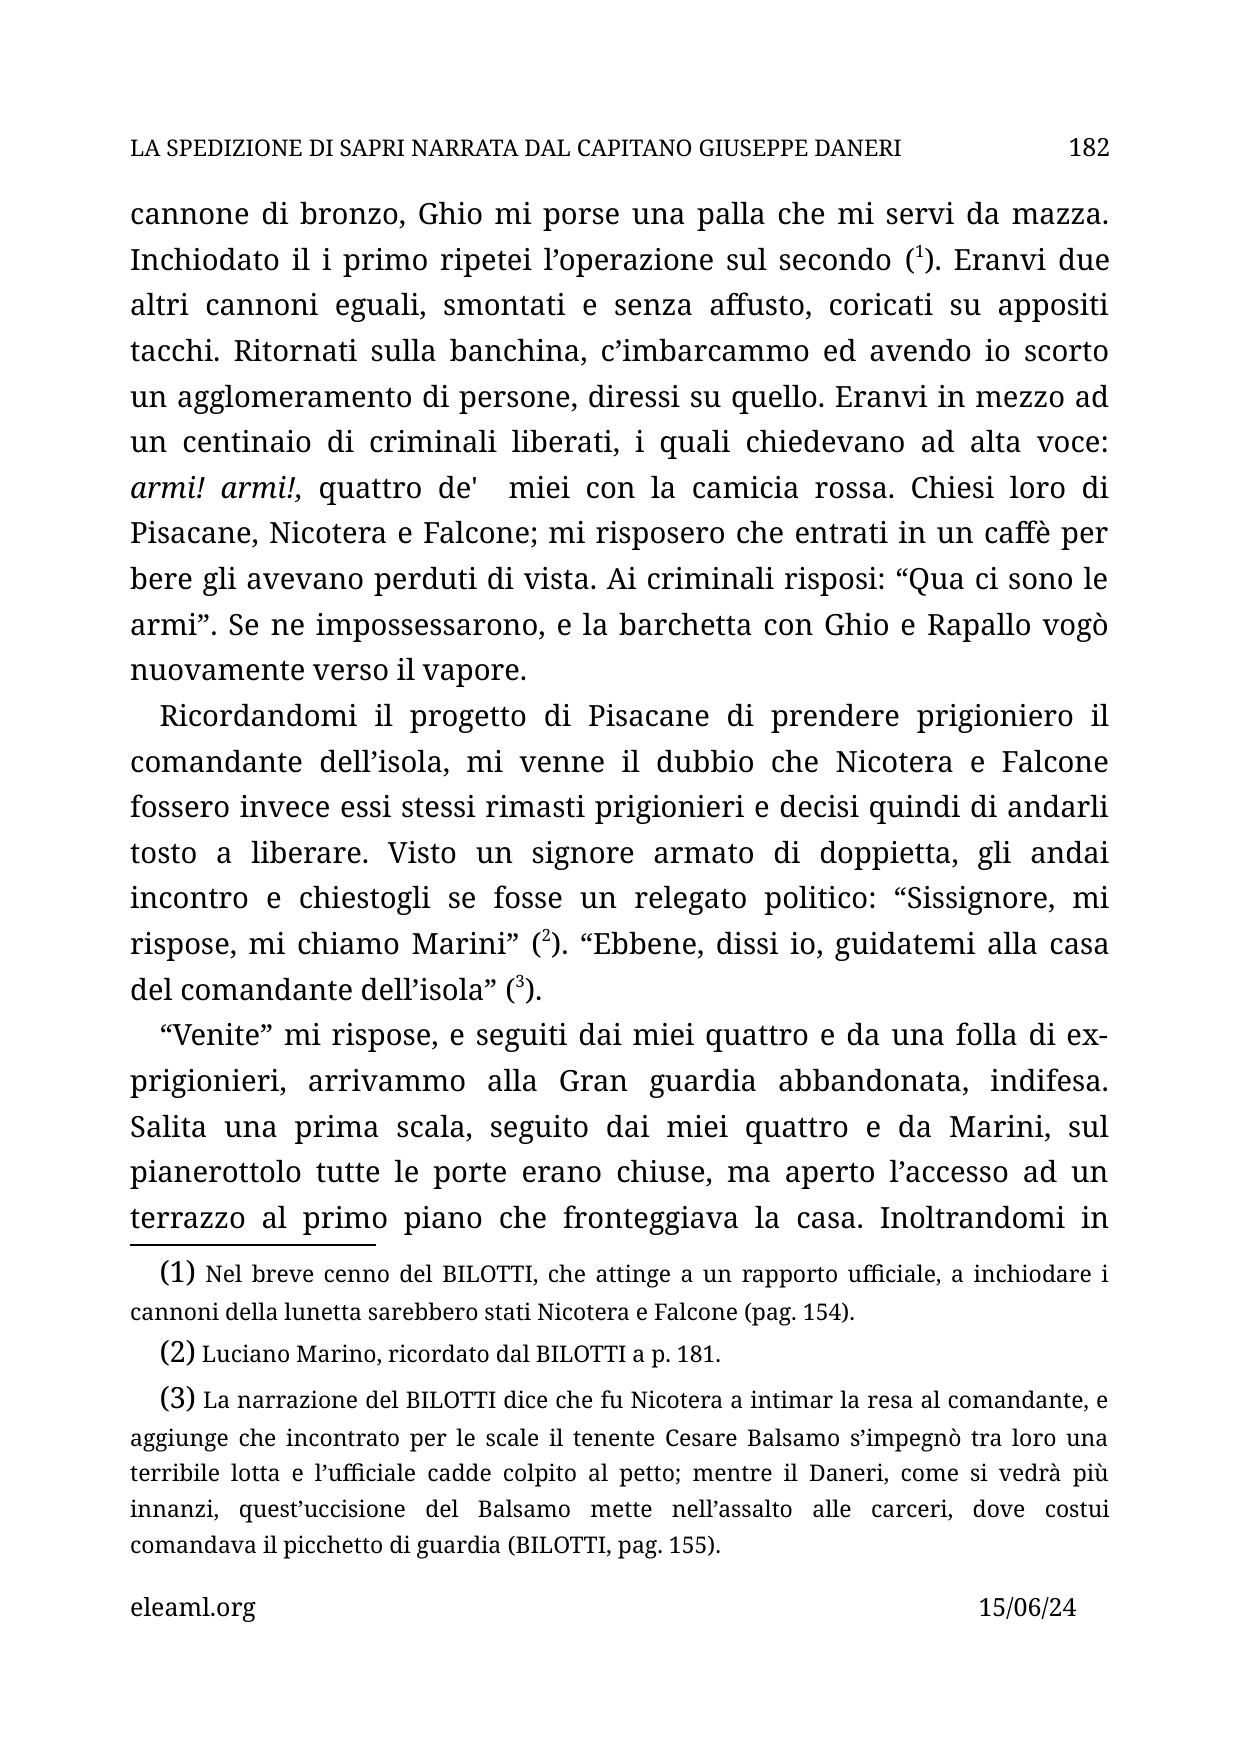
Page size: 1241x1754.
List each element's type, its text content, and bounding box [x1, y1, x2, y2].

text Ricordandomi il progetto di Pisacane di prendere prigioniero il comandante dell’isola, mi venne il dubbio che Nicotera e Falcone fossero invece essi stessi rimasti prigionieri e decisi quindi di andarli tosto a liberare. Visto un signore armato di doppietta, gli andai incontro e chiestogli se fosse un relegato politico: “Sissignore, mi rispose, mi chiamo Marini” (). “Ebbene, dissi io, guidatemi alla casa del comandante dell’isola” (). [130, 695, 1110, 1009]
text “Venite” mi rispose, e seguiti dai miei quattro e da una folla di ex-prigionieri, arrivammo alla Gran guardia abbandonata, indifesa. Salita una prima scala, seguito dai miei quattro e da Marini, sul pianerottolo tutte le porte erano chiuse, ma aperto l’accesso ad un terrazzo al primo piano che fronteggiava la casa. Inoltrandomi in [130, 1015, 1110, 1237]
text La narrazione del BILOTTI dice che fu Nicotera a intimar la resa al comandante, e aggiunge che incontrato per le scale il tenente Cesare Balsamo s’impegnò tra loro una terribile lotta e l’ufficiale cadde colpito al petto; mentre il Daneri, come si vedrà più innanzi, quest’uccisione del Balsamo mette nell’assalto alle carceri, dove costui comandava il picchetto di guardia (BILOTTI, pag. 155). [130, 1377, 1110, 1561]
text cannone di bronzo, Ghio mi porse una palla che mi servi da mazza. Inchiodato il i primo ripetei l’operazione sul secondo (). Eranvi due altri cannoni eguali, smontati e senza affusto, coricati su appositi tacchi. Ritornati sulla banchina, c’imbarcammo ed avendo io scorto un agglomeramento di persone, diressi su quello. Eranvi in mezzo ad un centinaio di criminali liberati, i quali chiedevano ad alta voce: armi! armi!, quattro de' miei con la camicia rossa. Chiesi loro di Pisacane, Nicotera e Falcone; mi risposero che entrati in un caffè per bere gli avevano perduti di vista. Ai criminali risposi: “Qua ci sono le armi”. Se ne impossessarono, e la barchetta con Ghio e Rapallo vogò nuovamente verso il vapore. [130, 193, 1110, 689]
text Nel breve cenno del BILOTTI, che attinge a un rapporto ufficiale, a inchiodare i cannoni della lunetta sarebbero stati Nicotera e Falcone (pag. 154). [130, 1251, 1110, 1327]
text Luciano Marino, ricordato dal BILOTTI a p. 181. [130, 1331, 1110, 1371]
